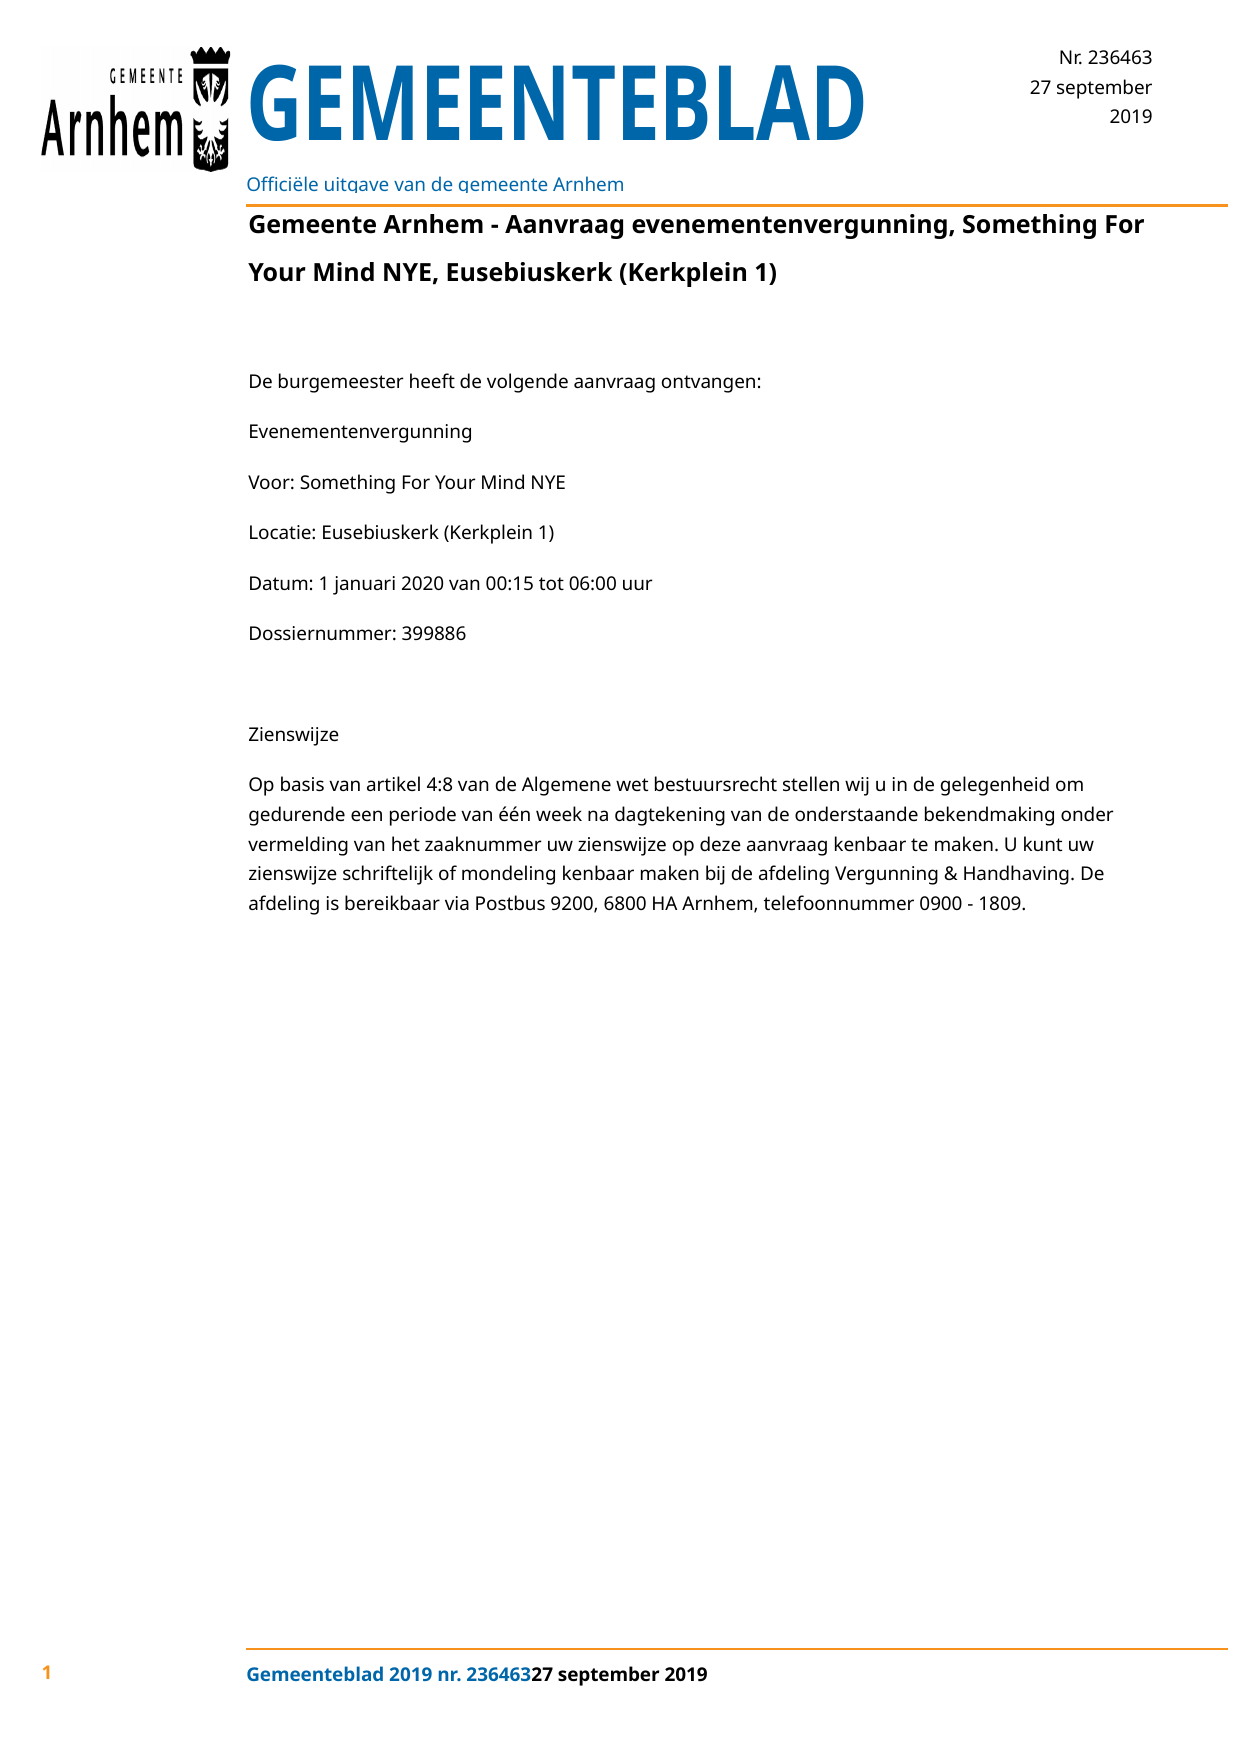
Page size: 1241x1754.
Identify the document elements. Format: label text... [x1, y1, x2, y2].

text Op basis van artikel 4:8 van de Algemene wet bestuursrecht stellen wij u in de gelegenheid om gedurende een periode van één week na dagtekening van de onderstaande bekendmaking onder vermelding van het zaaknummer uw zienswijze op deze aanvraag kenbaar te maken. U kunt uw zienswijze schriftelijk of mondeling kenbaar maken bij de afdeling Vergunning & Handhaving. De afdeling is bereikbaar via Postbus 9200, 6800 HA Arnhem, telefoonnummer 0900 - 1809. [248, 772, 1152, 916]
text Evenementenvergunning [248, 419, 1152, 444]
text Locatie: Eusebiuskerk (Kerkplein 1) [248, 519, 1152, 545]
text Datum: 1 januari 2020 van 00:15 tot 06:00 uur [248, 570, 1152, 596]
picture [41, 47, 231, 172]
text Gemeente Arnhem - Aanvraag evenementenvergunning, Something For Your Mind NYE, Eusebiuskerk (Kerkplein 1) [248, 207, 1152, 288]
text De burgemeester heeft de volgende aanvraag ontvangen: [248, 368, 1152, 394]
text Voor: Something For Your Mind NYE [248, 469, 1152, 495]
text Dossiernummer: 399886 [248, 620, 1152, 646]
text Zienswijze [248, 721, 1152, 747]
